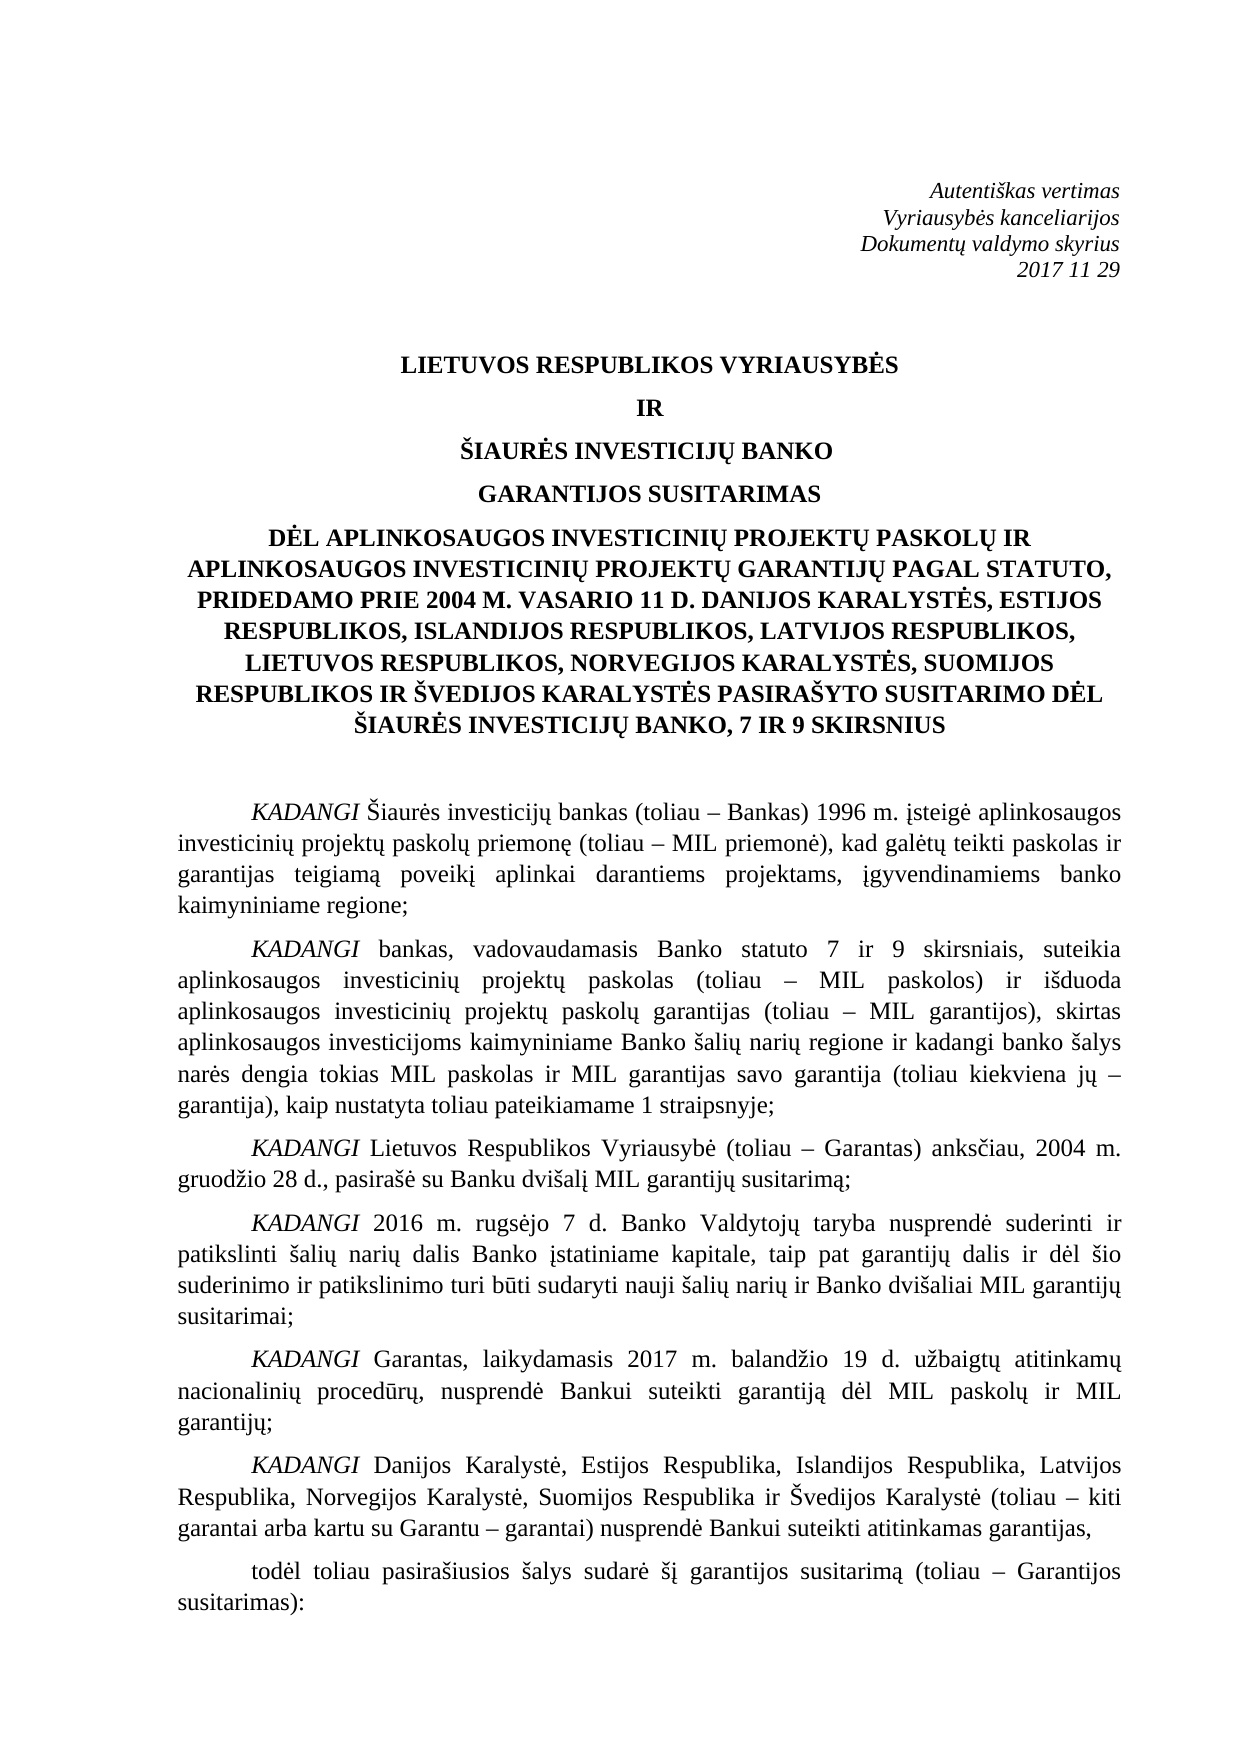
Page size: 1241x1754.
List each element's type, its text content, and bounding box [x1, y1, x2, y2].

text KADANGI Šiaurės investicijų bankas (toliau – Bankas) 1996 m. įsteigė aplinkosaugos investicinių projektų paskolų priemonę (toliau – MIL priemonė), kad galėtų teikti paskolas ir garantijas teigiamą poveikį aplinkai darantiems projektams, įgyvendinamiems banko kaimyniniame regione; [177, 794, 1122, 919]
text LIETUVOS RESPUBLIKOS VYRIAUSYBĖS [177, 347, 1122, 378]
text Dokumentų valdymo skyrius [177, 230, 1122, 256]
text todėl toliau pasirašiusios šalys sudarė šį garantijos susitarimą (toliau – Garantijos susitarimas): [177, 1553, 1122, 1616]
text Vyriausybės kanceliarijos [177, 203, 1122, 230]
text KADANGI Danijos Karalystė, Estijos Respublika, Islandijos Respublika, Latvijos Respublika, Norvegijos Karalystė, Suomijos Respublika ir Švedijos Karalystė (toliau – kiti garantai arba kartu su Garantu – garantai) nusprendė Bankui suteikti atitinkamas garantijas, [177, 1448, 1122, 1542]
text KADANGI 2016 m. rugsėjo 7 d. Banko Valdytojų taryba nusprendė suderinti ir patikslinti šalių narių dalis Banko įstatiniame kapitale, taip pat garantijų dalis ir dėl šio suderinimo ir patikslinimo turi būti sudaryti nauji šalių narių ir Banko dvišaliai MIL garantijų susitarimai; [177, 1205, 1122, 1330]
text KADANGI Lietuvos Respublikos Vyriausybė (toliau – Garantas) anksčiau, 2004 m. gruodžio 28 d., pasirašė su Banku dvišalį MIL garantijų susitarimą; [177, 1131, 1122, 1193]
text ŠIAURĖS INVESTICIJŲ BANKO [177, 434, 1122, 465]
text 2017 11 29 [177, 256, 1122, 283]
text KADANGI Garantas, laikydamasis 2017 m. balandžio 19 d. užbaigtų atitinkamų nacionalinių procedūrų, nusprendė Bankui suteikti garantiją dėl MIL paskolų ir MIL garantijų; [177, 1342, 1122, 1436]
text IR [177, 391, 1122, 422]
text GARANTIJOS SUSITARIMAS [177, 477, 1122, 508]
text KADANGI bankas, vadovaudamasis Banko statuto 7 ir 9 skirsniais, suteikia aplinkosaugos investicinių projektų paskolas (toliau – MIL paskolos) ir išduoda aplinkosaugos investicinių projektų paskolų garantijas (toliau – MIL garantijos), skirtas aplinkosaugos investicijoms kaimyniniame Banko šalių narių regione ir kadangi banko šalys narės dengia tokias MIL paskolas ir MIL garantijas savo garantija (toliau kiekviena jų – garantija), kaip nustatyta toliau pateikiamame 1 straipsnyje; [177, 931, 1122, 1119]
text DĖL APLINKOSAUGOS INVESTICINIŲ PROJEKTŲ PASKOLŲ IR APLINKOSAUGOS INVESTICINIŲ PROJEKTŲ GARANTIJŲ PAGAL STATUTO, PRIDEDAMO PRIE 2004 M. VASARIO 11 D. DANIJOS KARALYSTĖS, ESTIJOS RESPUBLIKOS, ISLANDIJOS RESPUBLIKOS, LATVIJOS RESPUBLIKOS, LIETUVOS RESPUBLIKOS, NORVEGIJOS KARALYSTĖS, SUOMIJOS RESPUBLIKOS IR ŠVEDIJOS KARALYSTĖS PASIRAŠYTO SUSITARIMO DĖL ŠIAURĖS INVESTICIJŲ BANKO, 7 IR 9 SKIRSNIUS [177, 520, 1122, 739]
text Autentiškas vertimas [177, 177, 1122, 203]
